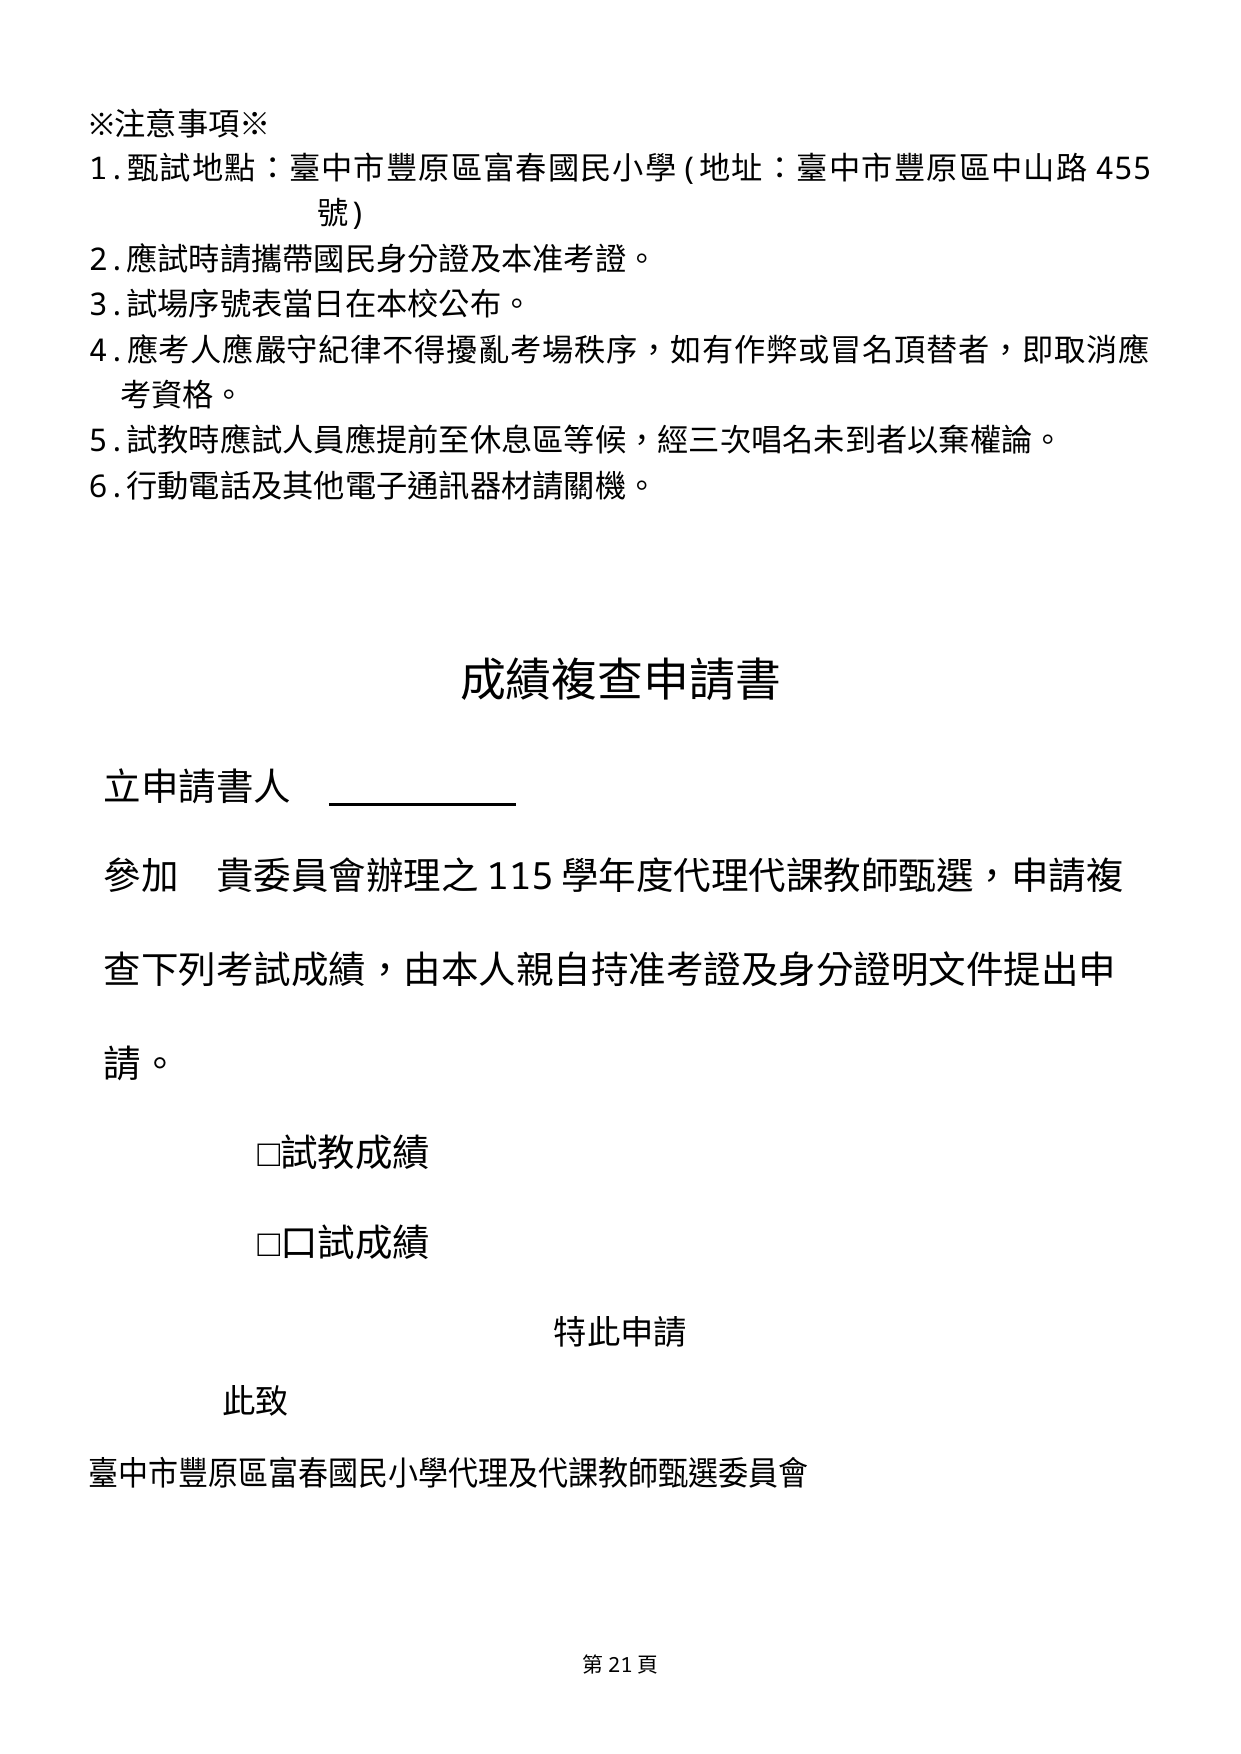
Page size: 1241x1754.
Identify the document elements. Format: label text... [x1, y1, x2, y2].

text 特此申請 [89, 1288, 1152, 1351]
text 參加 貴委員會辦理之115學年度代理代課教師甄選，申請複查下列考試成績，由本人親自持准考證及身分證明文件提出申請。 [103, 832, 1152, 1082]
text □口試成績 [89, 1199, 1152, 1261]
text 2.應試時請攜帶國民身分證及本准考證。 [89, 234, 1152, 279]
text 成績複查申請書 [89, 643, 1152, 709]
text 1.甄試地點：臺中市豐原區富春國民小學(地址：臺中市豐原區中山路455號) [89, 143, 1152, 234]
text ※注意事項※ [89, 81, 1152, 143]
text 此致 [89, 1375, 1152, 1423]
text 6.行動電話及其他電子通訊器材請關機。 [89, 461, 1152, 506]
text 立申請書人 [103, 742, 1152, 805]
text 5.試教時應試人員應提前至休息區等候，經三次唱名未到者以棄權論。 [89, 415, 1152, 461]
text 臺中市豐原區富春國民小學代理及代課教師甄選委員會 [89, 1447, 1152, 1495]
text □試教成績 [89, 1109, 1152, 1171]
text 4.應考人應嚴守紀律不得擾亂考場秩序，如有作弊或冒名頂替者，即取消應考資格。 [89, 325, 1152, 415]
text 3.試場序號表當日在本校公布。 [89, 279, 1152, 325]
